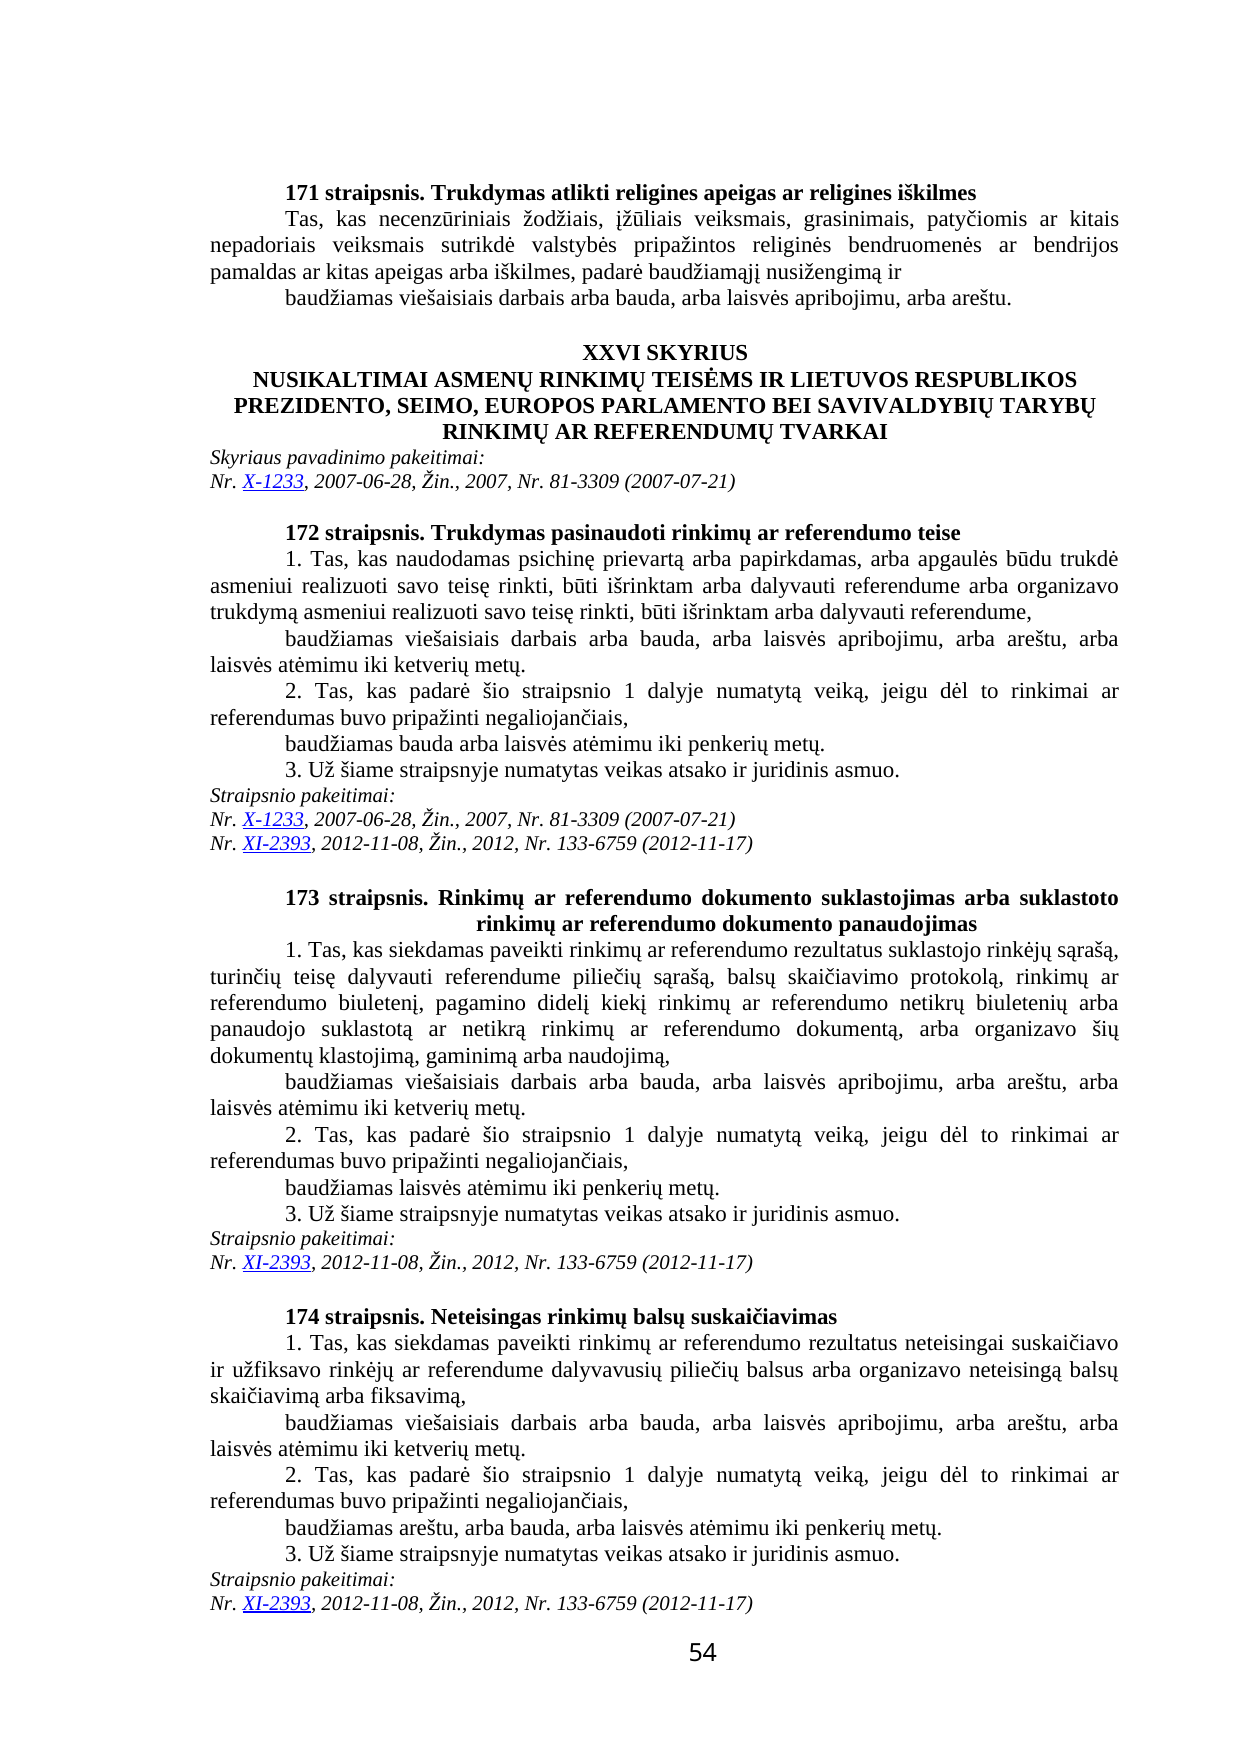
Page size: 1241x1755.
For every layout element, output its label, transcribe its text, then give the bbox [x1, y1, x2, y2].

text 2. Tas, kas padarė šio straipsnio 1 dalyje numatytą veiką, jeigu dėl to rinkimai ar referendumas buvo pripažinti negaliojančiais, [210, 1121, 1120, 1173]
text 3. Už šiame straipsnyje numatytas veikas atsako ir juridinis asmuo. [210, 1540, 1120, 1567]
text NUSIKALTIMAI ASMENŲ RINKIMŲ TEISĖMS IR LIETUVOS RESPUBLIKOS PREZIDENTO, SEIMO, EUROPOS PARLAMENTO BEI SAVIVALDYBIŲ TARYBŲ RINKIMŲ AR REFERENDUMŲ TVARKAI [210, 366, 1120, 445]
text 172 straipsnis. Trukdymas pasinaudoti rinkimų ar referendumo teise [210, 519, 1120, 546]
subtitle XXVI SKYRIUS [210, 339, 1120, 366]
text Straipsnio pakeitimai: [210, 783, 1120, 807]
text baudžiamas areštu, arba bauda, arba laisvės atėmimu iki penkerių metų. [210, 1514, 1120, 1540]
text baudžiamas bauda arba laisvės atėmimu iki penkerių metų. [210, 730, 1120, 756]
text 174 straipsnis. Neteisingas rinkimų balsų suskaičiavimas [210, 1303, 1120, 1329]
text Straipsnio pakeitimai: [210, 1567, 1120, 1591]
text 171 straipsnis. Trukdymas atlikti religines apeigas ar religines iškilmes [210, 179, 1120, 205]
text Tas, kas necenzūriniais žodžiais, įžūliais veiksmais, grasinimais, patyčiomis ar kitais nepadoriais veiksmais sutrikdė valstybės pripažintos religinės bendruomenės ar bendrijos pamaldas ar kitas apeigas arba iškilmes, padarė baudžiamąjį nusižengimą ir [210, 205, 1120, 284]
text Skyriaus pavadinimo pakeitimai: [210, 445, 1120, 469]
text Nr. XI-2393, 2012-11-08, Žin., 2012, Nr. 133-6759 (2012-11-17) [210, 1250, 1120, 1274]
text 173 straipsnis. Rinkimų ar referendumo dokumento suklastojimas arba suklastoto rinkimų ar referendumo dokumento panaudojimas [285, 884, 1120, 936]
text 1. Tas, kas siekdamas paveikti rinkimų ar referendumo rezultatus neteisingai suskaičiavo ir užfiksavo rinkėjų ar referendume dalyvavusių piliečių balsus arba organizavo neteisingą balsų skaičiavimą arba fiksavimą, [210, 1329, 1120, 1408]
text Nr. XI-2393, 2012-11-08, Žin., 2012, Nr. 133-6759 (2012-11-17) [210, 1591, 1120, 1615]
text 2. Tas, kas padarė šio straipsnio 1 dalyje numatytą veiką, jeigu dėl to rinkimai ar referendumas buvo pripažinti negaliojančiais, [210, 677, 1120, 730]
text 1. Tas, kas siekdamas paveikti rinkimų ar referendumo rezultatus suklastojo rinkėjų sąrašą, turinčių teisę dalyvauti referendume piliečių sąrašą, balsų skaičiavimo protokolą, rinkimų ar referendumo biuletenį, pagamino didelį kiekį rinkimų ar referendumo netikrų biuletenių arba panaudojo suklastotą ar netikrą rinkimų ar referendumo dokumentą, arba organizavo šių dokumentų klastojimą, gaminimą arba naudojimą, [210, 936, 1120, 1068]
text 3. Už šiame straipsnyje numatytas veikas atsako ir juridinis asmuo. [210, 1200, 1120, 1226]
text 2. Tas, kas padarė šio straipsnio 1 dalyje numatytą veiką, jeigu dėl to rinkimai ar referendumas buvo pripažinti negaliojančiais, [210, 1461, 1120, 1514]
text Nr. XI-2393, 2012-11-08, Žin., 2012, Nr. 133-6759 (2012-11-17) [210, 831, 1120, 855]
text baudžiamas viešaisiais darbais arba bauda, arba laisvės apribojimu, arba areštu. [210, 284, 1120, 311]
text Nr. X-1233, 2007-06-28, Žin., 2007, Nr. 81-3309 (2007-07-21) [210, 469, 1120, 493]
text baudžiamas viešaisiais darbais arba bauda, arba laisvės apribojimu, arba areštu, arba laisvės atėmimu iki ketverių metų. [210, 624, 1120, 677]
text 3. Už šiame straipsnyje numatytas veikas atsako ir juridinis asmuo. [210, 756, 1120, 783]
text baudžiamas viešaisiais darbais arba bauda, arba laisvės apribojimu, arba areštu, arba laisvės atėmimu iki ketverių metų. [210, 1408, 1120, 1461]
text baudžiamas laisvės atėmimu iki penkerių metų. [210, 1173, 1120, 1200]
text 1. Tas, kas naudodamas psichinę prievartą arba papirkdamas, arba apgaulės būdu trukdė asmeniui realizuoti savo teisę rinkti, būti išrinktam arba dalyvauti referendume arba organizavo trukdymą asmeniui realizuoti savo teisę rinkti, būti išrinktam arba dalyvauti referendume, [210, 546, 1120, 624]
text baudžiamas viešaisiais darbais arba bauda, arba laisvės apribojimu, arba areštu, arba laisvės atėmimu iki ketverių metų. [210, 1068, 1120, 1121]
text Nr. X-1233, 2007-06-28, Žin., 2007, Nr. 81-3309 (2007-07-21) [210, 807, 1120, 831]
text Straipsnio pakeitimai: [210, 1226, 1120, 1250]
